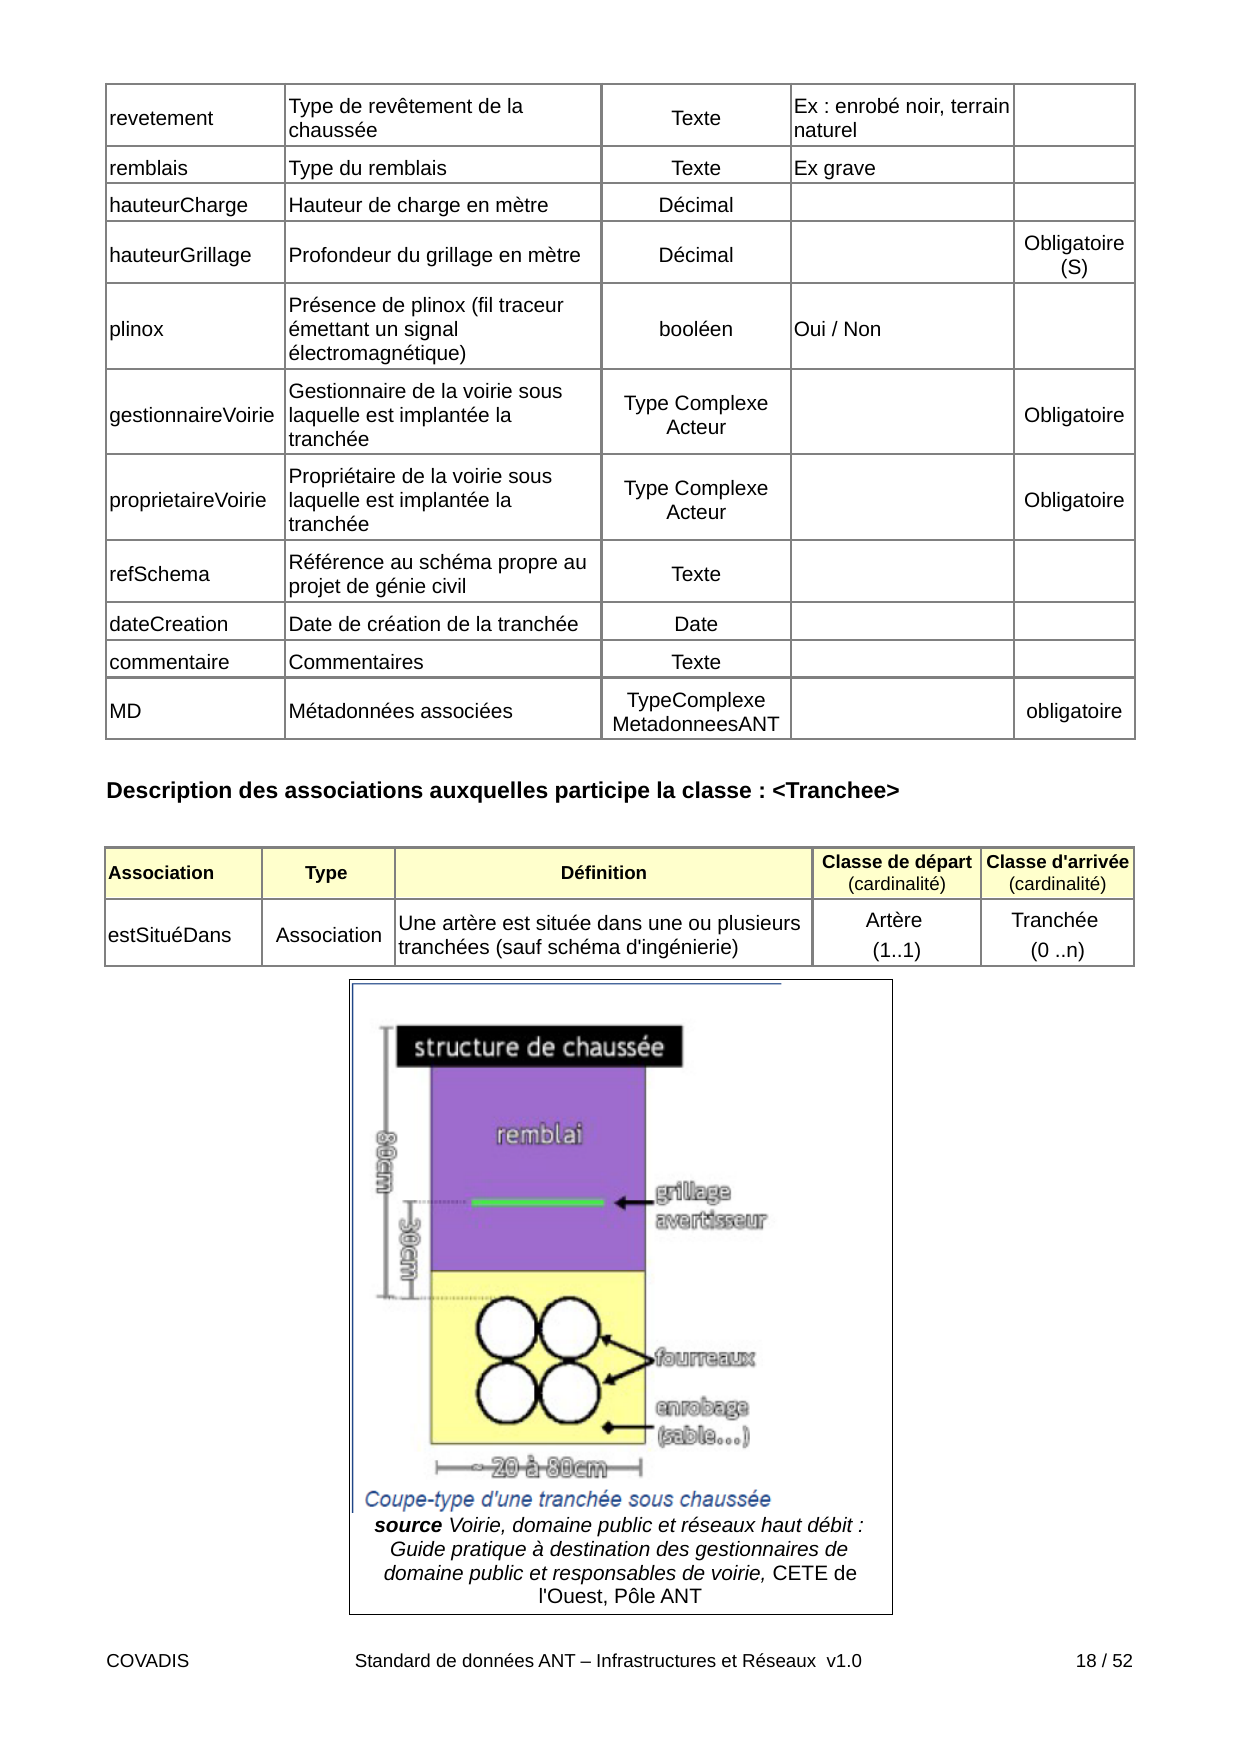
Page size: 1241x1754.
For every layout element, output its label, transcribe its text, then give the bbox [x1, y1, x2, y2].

table_cell Type Complexe Acteur [603, 455, 790, 539]
table_cell Oui / Non [792, 284, 1013, 368]
picture [351, 982, 782, 1513]
table_cell Type Complexe Acteur [603, 370, 790, 453]
table_cell Ex : enrobé noir, terrain naturel [792, 85, 1013, 144]
table_cell dateCreation [107, 603, 284, 639]
table_cell Commentaires [286, 641, 600, 676]
table_cell Type du remblais [286, 147, 600, 182]
table_header Classe de départ (cardinalité) [814, 849, 980, 897]
table_cell obligatoire [1015, 679, 1134, 738]
table_cell [792, 603, 1013, 639]
table_cell MD [107, 679, 284, 738]
table_cell revetement [107, 85, 284, 144]
table_cell hauteurGrillage [107, 222, 284, 282]
table_cell [792, 641, 1013, 676]
table_cell [792, 184, 1013, 220]
table_cell Référence au schéma propre au projet de génie civil [286, 541, 600, 601]
table_cell Obligatoire [1015, 455, 1134, 539]
table_cell [1015, 603, 1134, 639]
table_cell [792, 455, 1013, 539]
table_cell Texte [603, 147, 790, 182]
table_cell Présence de plinox (fil traceur émettant un signal électromagnétique) [286, 284, 600, 368]
table_header Association [106, 849, 261, 897]
table_cell Hauteur de charge en mètre [286, 184, 600, 220]
table_header Définition [396, 849, 811, 897]
table_cell [1015, 641, 1134, 676]
table_cell [792, 370, 1013, 453]
table_cell gestionnaireVoirie [107, 370, 284, 453]
table_cell Artère (1..1) [814, 900, 980, 965]
table_cell Obligatoire [1015, 370, 1134, 453]
table_cell Association [263, 900, 394, 965]
subtitle Description des associations auxquelles participe la classe : <Tranchee> [106, 777, 1134, 803]
table_cell Décimal [603, 184, 790, 220]
table_cell Profondeur du grillage en mètre [286, 222, 600, 282]
table_cell [1015, 147, 1134, 182]
table_cell [1015, 85, 1134, 144]
table_cell TypeComplexe MetadonneesANT [603, 679, 790, 738]
table_cell plinox [107, 284, 284, 368]
table_cell remblais [107, 147, 284, 182]
table_cell Gestionnaire de la voirie sous laquelle est implantée la tranchée [286, 370, 600, 453]
table_cell [792, 222, 1013, 282]
table_cell Une artère est située dans une ou plusieurs tranchées (sauf schéma d'ingénierie) [396, 900, 811, 965]
table_cell booléen [603, 284, 790, 368]
table_cell Propriétaire de la voirie sous laquelle est implantée la tranchée [286, 455, 600, 539]
table_cell [1015, 541, 1134, 601]
table_cell Métadonnées associées [286, 679, 600, 738]
text source Voirie, domaine public et réseaux haut débit : Guide pratique à destination des gestionnaires de domaine public et responsables de voirie, CETE de l'Ouest, Pôle ANT [352, 983, 889, 1608]
table_cell Ex grave [792, 147, 1013, 182]
table_cell Type de revêtement de la chaussée [286, 85, 600, 144]
table_cell Texte [603, 85, 790, 144]
table_cell [792, 541, 1013, 601]
table_cell Tranchée (0 ..n) [982, 900, 1133, 965]
table_cell hauteurCharge [107, 184, 284, 220]
table_cell [1015, 184, 1134, 220]
table_cell refSchema [107, 541, 284, 601]
table_header Type [263, 849, 394, 897]
table_cell Texte [603, 641, 790, 676]
table_cell Date de création de la tranchée [286, 603, 600, 639]
table_cell [1015, 284, 1134, 368]
table_cell Texte [603, 541, 790, 601]
table_cell proprietaireVoirie [107, 455, 284, 539]
table_cell Obligatoire (S) [1015, 222, 1134, 282]
table_header Classe d'arrivée (cardinalité) [982, 849, 1133, 897]
table_cell Date [603, 603, 790, 639]
table_cell [792, 679, 1013, 738]
table_cell commentaire [107, 641, 284, 676]
table_cell Décimal [603, 222, 790, 282]
table_cell estSituéDans [106, 900, 261, 965]
